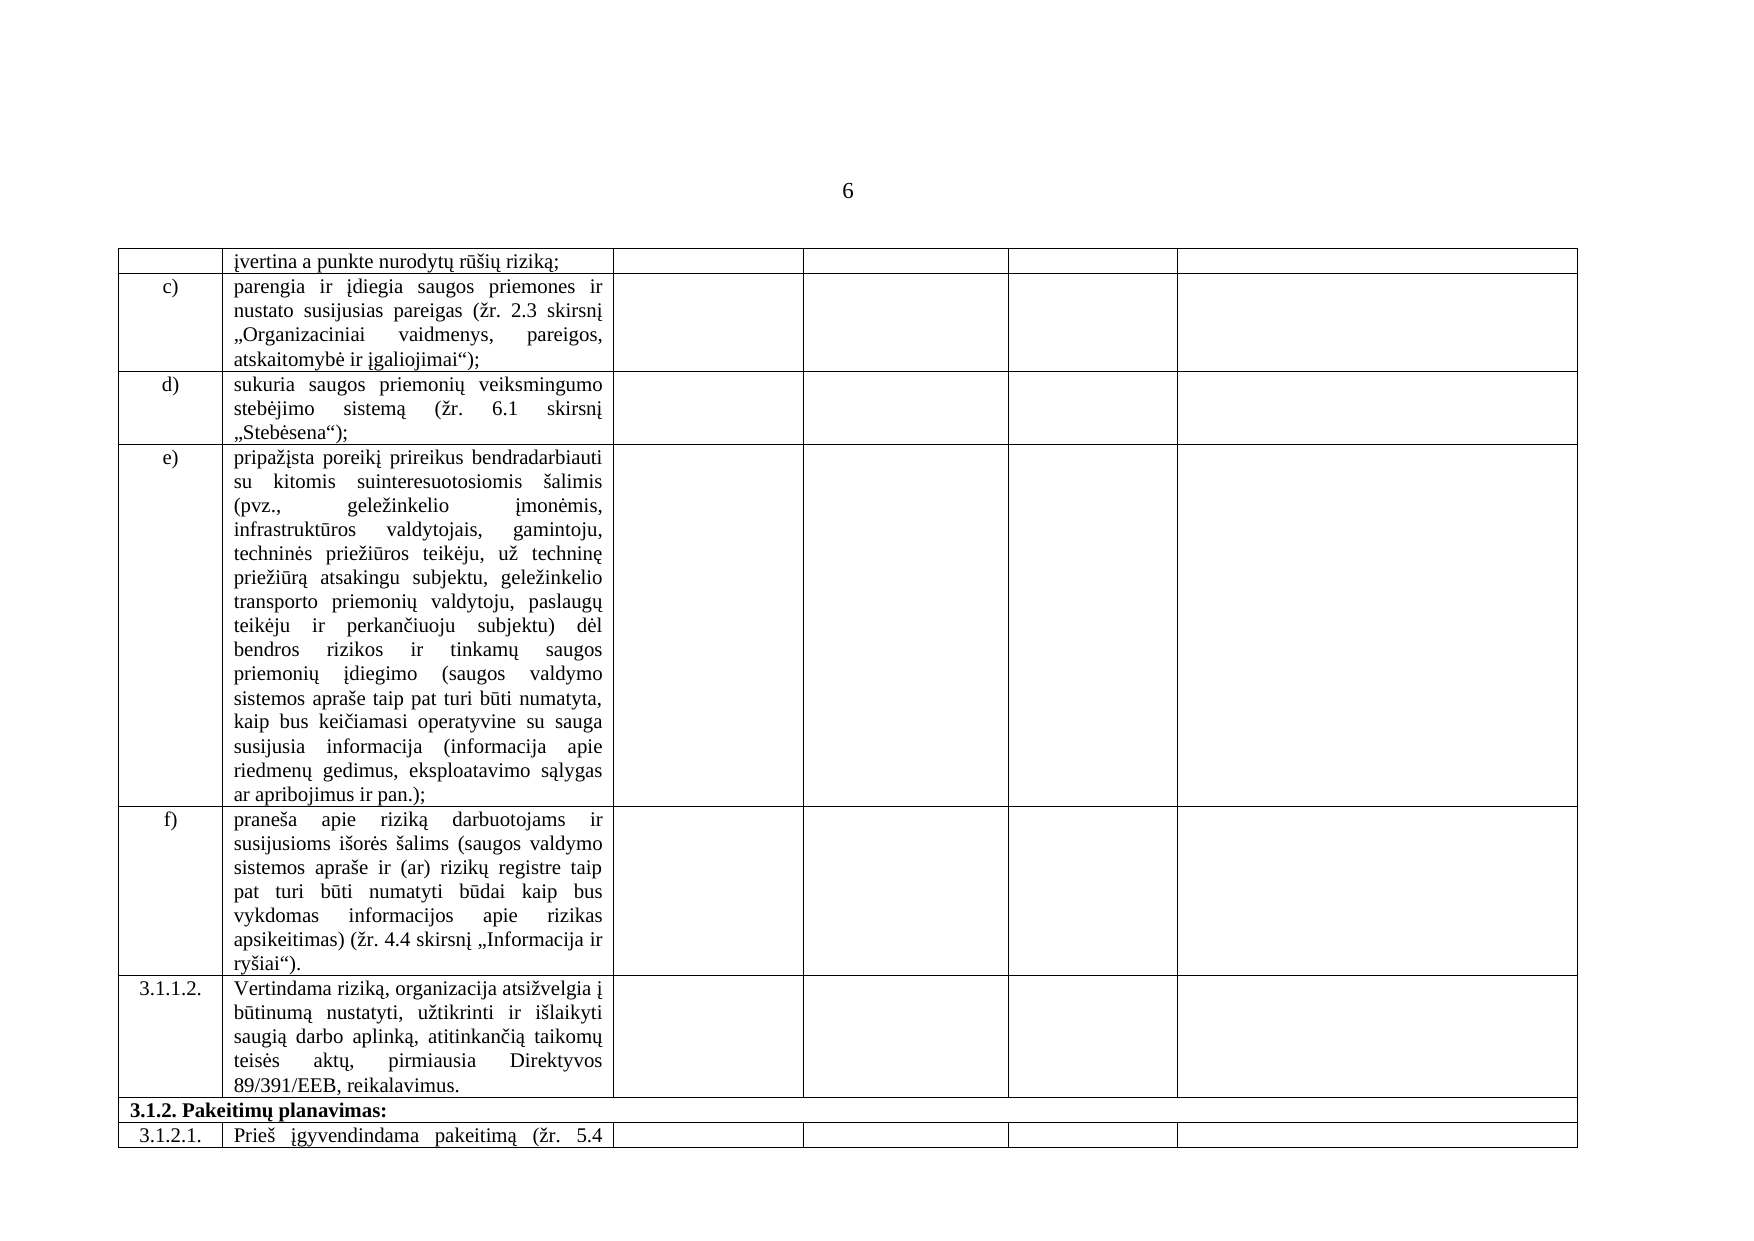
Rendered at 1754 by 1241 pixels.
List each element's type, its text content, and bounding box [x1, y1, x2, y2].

table_cell 3.1.2. Pakeitimų planavimas: [119, 1098, 1577, 1122]
table_cell [119, 249, 222, 273]
table_cell Vertindama riziką, organizacija atsižvelgia į būtinumą nustatyti, užtikrinti ir išlaikyti saugią darbo aplinką, atitinkančią taikomų teisės aktų, pirmiausia Direktyvos 89/391/EEB, reikalavimus. [223, 976, 613, 1097]
table_cell [1178, 372, 1577, 444]
table_cell [1009, 274, 1177, 371]
table_cell [804, 249, 1008, 273]
table_cell [804, 445, 1008, 806]
table_cell [1178, 274, 1577, 371]
table_cell [804, 976, 1008, 1097]
table_cell Prieš įgyvendindama pakeitimą (žr. 5.4 [223, 1123, 613, 1147]
table_cell [1178, 976, 1577, 1097]
table_cell [614, 1123, 803, 1147]
table_cell [1009, 807, 1177, 975]
table_cell [804, 372, 1008, 444]
table_cell c) [119, 274, 222, 371]
table_cell [1178, 249, 1577, 273]
table_cell [1009, 249, 1177, 273]
table_cell [614, 807, 803, 975]
table_cell [1009, 976, 1177, 1097]
table_cell [1178, 445, 1577, 806]
table_cell [1009, 445, 1177, 806]
table_cell [614, 274, 803, 371]
table_cell [1178, 1123, 1577, 1147]
table_cell [1009, 1123, 1177, 1147]
table_cell 3.1.1.2. [119, 976, 222, 1097]
table_cell praneša apie riziką darbuotojams ir susijusioms išorės šalims (saugos valdymo sistemos apraše ir (ar) rizikų registre taip pat turi būti numatyti būdai kaip bus vykdomas informacijos apie rizikas apsikeitimas) (žr. 4.4 skirsnį „Informacija ir ryšiai“). [223, 807, 613, 975]
table_cell e) [119, 445, 222, 806]
table_cell [1009, 372, 1177, 444]
table_cell 3.1.2.1. [119, 1123, 222, 1147]
table_cell [804, 1123, 1008, 1147]
table_cell parengia ir įdiegia saugos priemones ir nustato susijusias pareigas (žr. 2.3 skirsnį „Organizaciniai vaidmenys, pareigos, atskaitomybė ir įgaliojimai“); [223, 274, 613, 371]
table_cell [614, 249, 803, 273]
table_cell [614, 445, 803, 806]
table_cell [614, 976, 803, 1097]
table_cell d) [119, 372, 222, 444]
table_cell sukuria saugos priemonių veiksmingumo stebėjimo sistemą (žr. 6.1 skirsnį „Stebėsena“); [223, 372, 613, 444]
table_cell [804, 807, 1008, 975]
table_cell [614, 372, 803, 444]
table_cell f) [119, 807, 222, 975]
table_cell [1178, 807, 1577, 975]
table_cell pripažįsta poreikį prireikus bendradarbiauti su kitomis suinteresuotosiomis šalimis (pvz., geležinkelio įmonėmis, infrastruktūros valdytojais, gamintoju, techninės priežiūros teikėju, už techninę priežiūrą atsakingu subjektu, geležinkelio transporto priemonių valdytoju, paslaugų teikėju ir perkančiuoju subjektu) dėl bendros rizikos ir tinkamų saugos priemonių įdiegimo (saugos valdymo sistemos apraše taip pat turi būti numatyta, kaip bus keičiamasi operatyvine su sauga susijusia informacija (informacija apie riedmenų gedimus, eksploatavimo sąlygas ar apribojimus ir pan.); [223, 445, 613, 806]
table_cell įvertina a punkte nurodytų rūšių riziką; [223, 249, 613, 273]
table_cell [804, 274, 1008, 371]
